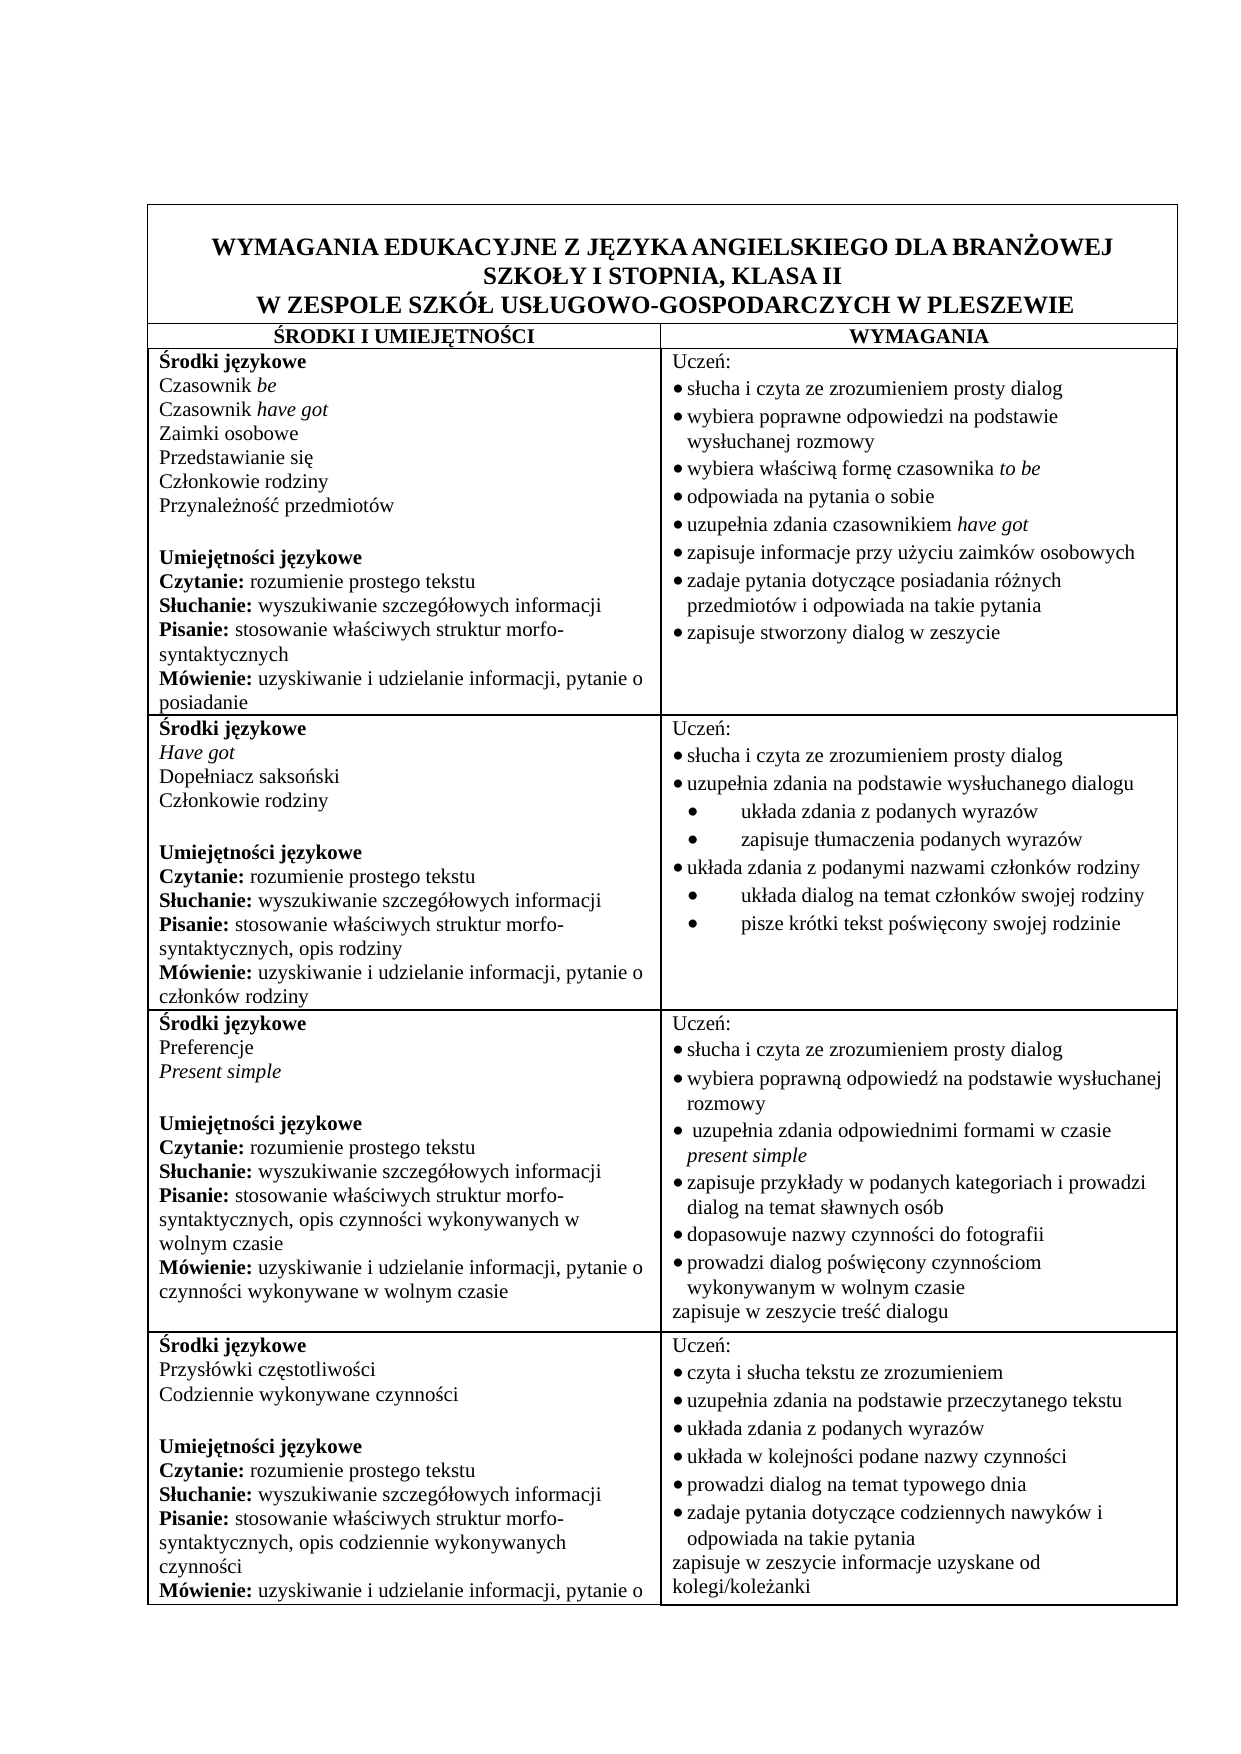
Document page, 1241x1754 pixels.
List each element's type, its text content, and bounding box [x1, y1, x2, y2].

table_cell Środki językowe Przysłówki częstotliwości Codziennie wykonywane czynności Umiejętności językowe Czytanie: rozumienie prostego tekstu Słuchanie: wyszukiwanie szczegółowych informacji Pisanie: stosowanie właściwych struktur morfo-syntaktycznych, opis codziennie wykonywanych czynności Mówienie: uzyskiwanie i udzielanie informacji, pytanie o [149, 1333, 660, 1603]
table_cell Uczeń: słucha i czyta ze zrozumieniem prosty dialog uzupełnia zdania na podstawie wysłuchanego dialogu układa zdania z podanych wyrazów zapisuje tłumaczenia podanych wyrazów układa zdania z podanymi nazwami członków rodziny układa dialog na temat członków swojej rodziny pisze krótki tekst poświęcony swojej rodzinie [662, 716, 1177, 1008]
table_cell WYMAGANIA [661, 324, 1177, 348]
table_cell Środki językowe Have got Dopełniacz saksoński Członkowie rodziny Umiejętności językowe Czytanie: rozumienie prostego tekstu Słuchanie: wyszukiwanie szczegółowych informacji Pisanie: stosowanie właściwych struktur morfo-syntaktycznych, opis rodziny Mówienie: uzyskiwanie i udzielanie informacji, pytanie o członków rodziny [149, 716, 660, 1008]
table_cell Środki językowe Preferencje Present simple Umiejętności językowe Czytanie: rozumienie prostego tekstu Słuchanie: wyszukiwanie szczegółowych informacji Pisanie: stosowanie właściwych struktur morfo-syntaktycznych, opis czynności wykonywanych w wolnym czasie Mówienie: uzyskiwanie i udzielanie informacji, pytanie o czynności wykonywane w wolnym czasie [149, 1011, 660, 1331]
table_cell Środki językowe Czasownik be Czasownik have got Zaimki osobowe Przedstawianie się Członkowie rodziny Przynależność przedmiotów Umiejętności językowe Czytanie: rozumienie prostego tekstu Słuchanie: wyszukiwanie szczegółowych informacji Pisanie: stosowanie właściwych struktur morfo-syntaktycznych Mówienie: uzyskiwanie i udzielanie informacji, pytanie o posiadanie [149, 349, 660, 714]
table_cell Uczeń: słucha i czyta ze zrozumieniem prosty dialog wybiera poprawną odpowiedź na podstawie wysłuchanej rozmowy uzupełnia zdania odpowiednimi formami w czasie present simple zapisuje przykłady w podanych kategoriach i prowadzi dialog na temat sławnych osób dopasowuje nazwy czynności do fotografii prowadzi dialog poświęcony czynnościom wykonywanym w wolnym czasie zapisuje w zeszycie treść dialogu [662, 1011, 1176, 1331]
table_cell ŚRODKI I UMIEJĘTNOŚCI [148, 324, 660, 348]
table_cell Uczeń: słucha i czyta ze zrozumieniem prosty dialog wybiera poprawne odpowiedzi na podstawie wysłuchanej rozmowy wybiera właściwą formę czasownika to be odpowiada na pytania o sobie uzupełnia zdania czasownikiem have got zapisuje informacje przy użyciu zaimków osobowych zadaje pytania dotyczące posiadania różnych przedmiotów i odpowiada na takie pytania zapisuje stworzony dialog w zeszycie [662, 349, 1176, 714]
table_header WYMAGANIA EDUKACYJNE Z JĘZYKA ANGIELSKIEGO DLA BRANŻOWEJ SZKOŁY I STOPNIA, KLASA II W ZESPOLE SZKÓŁ USŁUGOWO-GOSPODARCZYCH W PLESZEWIE [148, 205, 1177, 323]
table_cell Uczeń: czyta i słucha tekstu ze zrozumieniem uzupełnia zdania na podstawie przeczytanego tekstu układa zdania z podanych wyrazów układa w kolejności podane nazwy czynności prowadzi dialog na temat typowego dnia zadaje pytania dotyczące codziennych nawyków i odpowiada na takie pytania zapisuje w zeszycie informacje uzyskane od kolegi/koleżanki [662, 1333, 1176, 1603]
